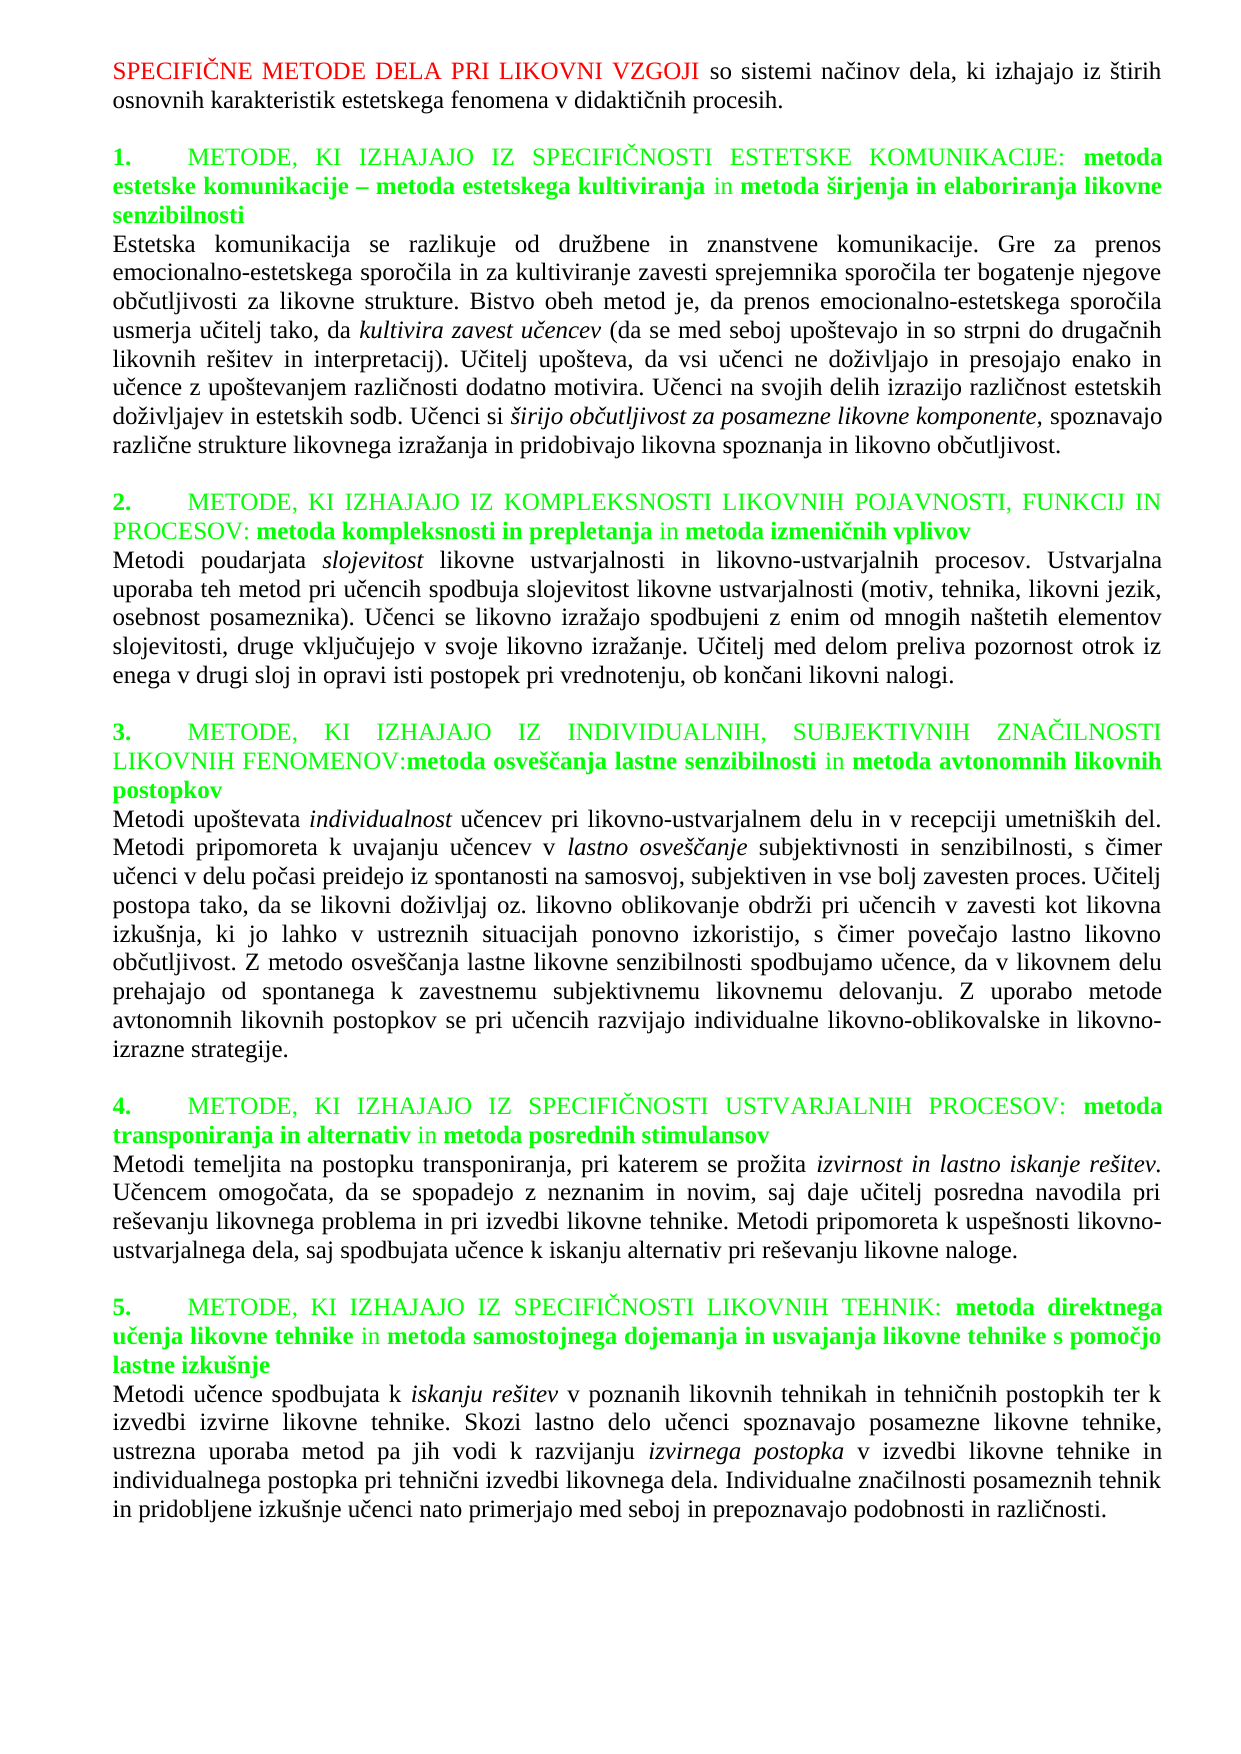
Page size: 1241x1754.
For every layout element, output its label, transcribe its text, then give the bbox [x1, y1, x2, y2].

text Metodi poudarjata slojevitost likovne ustvarjalnosti in likovno-ustvarjalnih procesov. Ustvarjalna uporaba teh metod pri učencih spodbuja slojevitost likovne ustvarjalnosti (motiv, tehnika, likovni jezik, osebnost posameznika). Učenci se likovno izražajo spodbujeni z enim od mnogih naštetih elementov slojevitosti, druge vključujejo v svoje likovno izražanje. Učitelj med delom preliva pozornost otrok iz enega v drugi sloj in opravi isti postopek pri vrednotenju, ob končani likovni nalogi. [112, 545, 1162, 689]
text SPECIFIČNE METODE DELA PRI LIKOVNI VZGOJI so sistemi načinov dela, ki izhajajo iz štirih osnovnih karakteristik estetskega fenomena v didaktičnih procesih. [112, 56, 1162, 114]
list METODE, KI IZHAJAJO IZ SPECIFIČNOSTI LIKOVNIH TEHNIK: metoda direktnega učenja likovne tehnike in metoda samostojnega dojemanja in usvajanja likovne tehnike s pomočjo lastne izkušnje [112, 1292, 1162, 1379]
list METODE, KI IZHAJAJO IZ SPECIFIČNOSTI USTVARJALNIH PROCESOV: metoda transponiranja in alternativ in metoda posrednih stimulansov [112, 1091, 1162, 1149]
list METODE, KI IZHAJAJO IZ INDIVIDUALNIH, SUBJEKTIVNIH ZNAČILNOSTI LIKOVNIH FENOMENOV:metoda osveščanja lastne senzibilnosti in metoda avtonomnih likovnih postopkov [112, 717, 1162, 804]
text Metodi učence spodbujata k iskanju rešitev v poznanih likovnih tehnikah in tehničnih postopkih ter k izvedbi izvirne likovne tehnike. Skozi lastno delo učenci spoznavajo posamezne likovne tehnike, ustrezna uporaba metod pa jih vodi k razvijanju izvirnega postopka v izvedbi likovne tehnike in individualnega postopka pri tehnični izvedbi likovnega dela. Individualne značilnosti posameznih tehnik in pridobljene izkušnje učenci nato primerjajo med seboj in prepoznavajo podobnosti in različnosti. [112, 1379, 1162, 1522]
text Metodi upoštevata individualnost učencev pri likovno-ustvarjalnem delu in v recepciji umetniških del. Metodi pripomoreta k uvajanju učencev v lastno osveščanje subjektivnosti in senzibilnosti, s čimer učenci v delu počasi preidejo iz spontanosti na samosvoj, subjektiven in vse bolj zavesten proces. Učitelj postopa tako, da se likovni doživljaj oz. likovno oblikovanje obdrži pri učencih v zavesti kot likovna izkušnja, ki jo lahko v ustreznih situacijah ponovno izkoristijo, s čimer povečajo lastno likovno občutljivost. Z metodo osveščanja lastne likovne senzibilnosti spodbujamo učence, da v likovnem delu prehajajo od spontanega k zavestnemu subjektivnemu likovnemu delovanju. Z uporabo metode avtonomnih likovnih postopkov se pri učencih razvijajo individualne likovno-oblikovalske in likovno-izrazne strategije. [112, 804, 1162, 1062]
list METODE, KI IZHAJAJO IZ SPECIFIČNOSTI ESTETSKE KOMUNIKACIJE: metoda estetske komunikacije – metoda estetskega kultiviranja in metoda širjenja in elaboriranja likovne senzibilnosti [112, 142, 1162, 229]
text Estetska komunikacija se razlikuje od družbene in znanstvene komunikacije. Gre za prenos emocionalno-estetskega sporočila in za kultiviranje zavesti sprejemnika sporočila ter bogatenje njegove občutljivosti za likovne strukture. Bistvo obeh metod je, da prenos emocionalno-estetskega sporočila usmerja učitelj tako, da kultivira zavest učencev (da se med seboj upoštevajo in so strpni do drugačnih likovnih rešitev in interpretacij). Učitelj upošteva, da vsi učenci ne doživljajo in presojajo enako in učence z upoštevanjem različnosti dodatno motivira. Učenci na svojih delih izrazijo različnost estetskih doživljajev in estetskih sodb. Učenci si širijo občutljivost za posamezne likovne komponente, spoznavajo različne strukture likovnega izražanja in pridobivajo likovna spoznanja in likovno občutljivost. [112, 229, 1162, 459]
text Metodi temeljita na postopku transponiranja, pri katerem se prožita izvirnost in lastno iskanje rešitev. Učencem omogočata, da se spopadejo z neznanim in novim, saj daje učitelj posredna navodila pri reševanju likovnega problema in pri izvedbi likovne tehnike. Metodi pripomoreta k uspešnosti likovno-ustvarjalnega dela, saj spodbujata učence k iskanju alternativ pri reševanju likovne naloge. [112, 1149, 1162, 1264]
list METODE, KI IZHAJAJO IZ KOMPLEKSNOSTI LIKOVNIH POJAVNOSTI, FUNKCIJ IN PROCESOV: metoda kompleksnosti in prepletanja in metoda izmeničnih vplivov [112, 487, 1162, 545]
